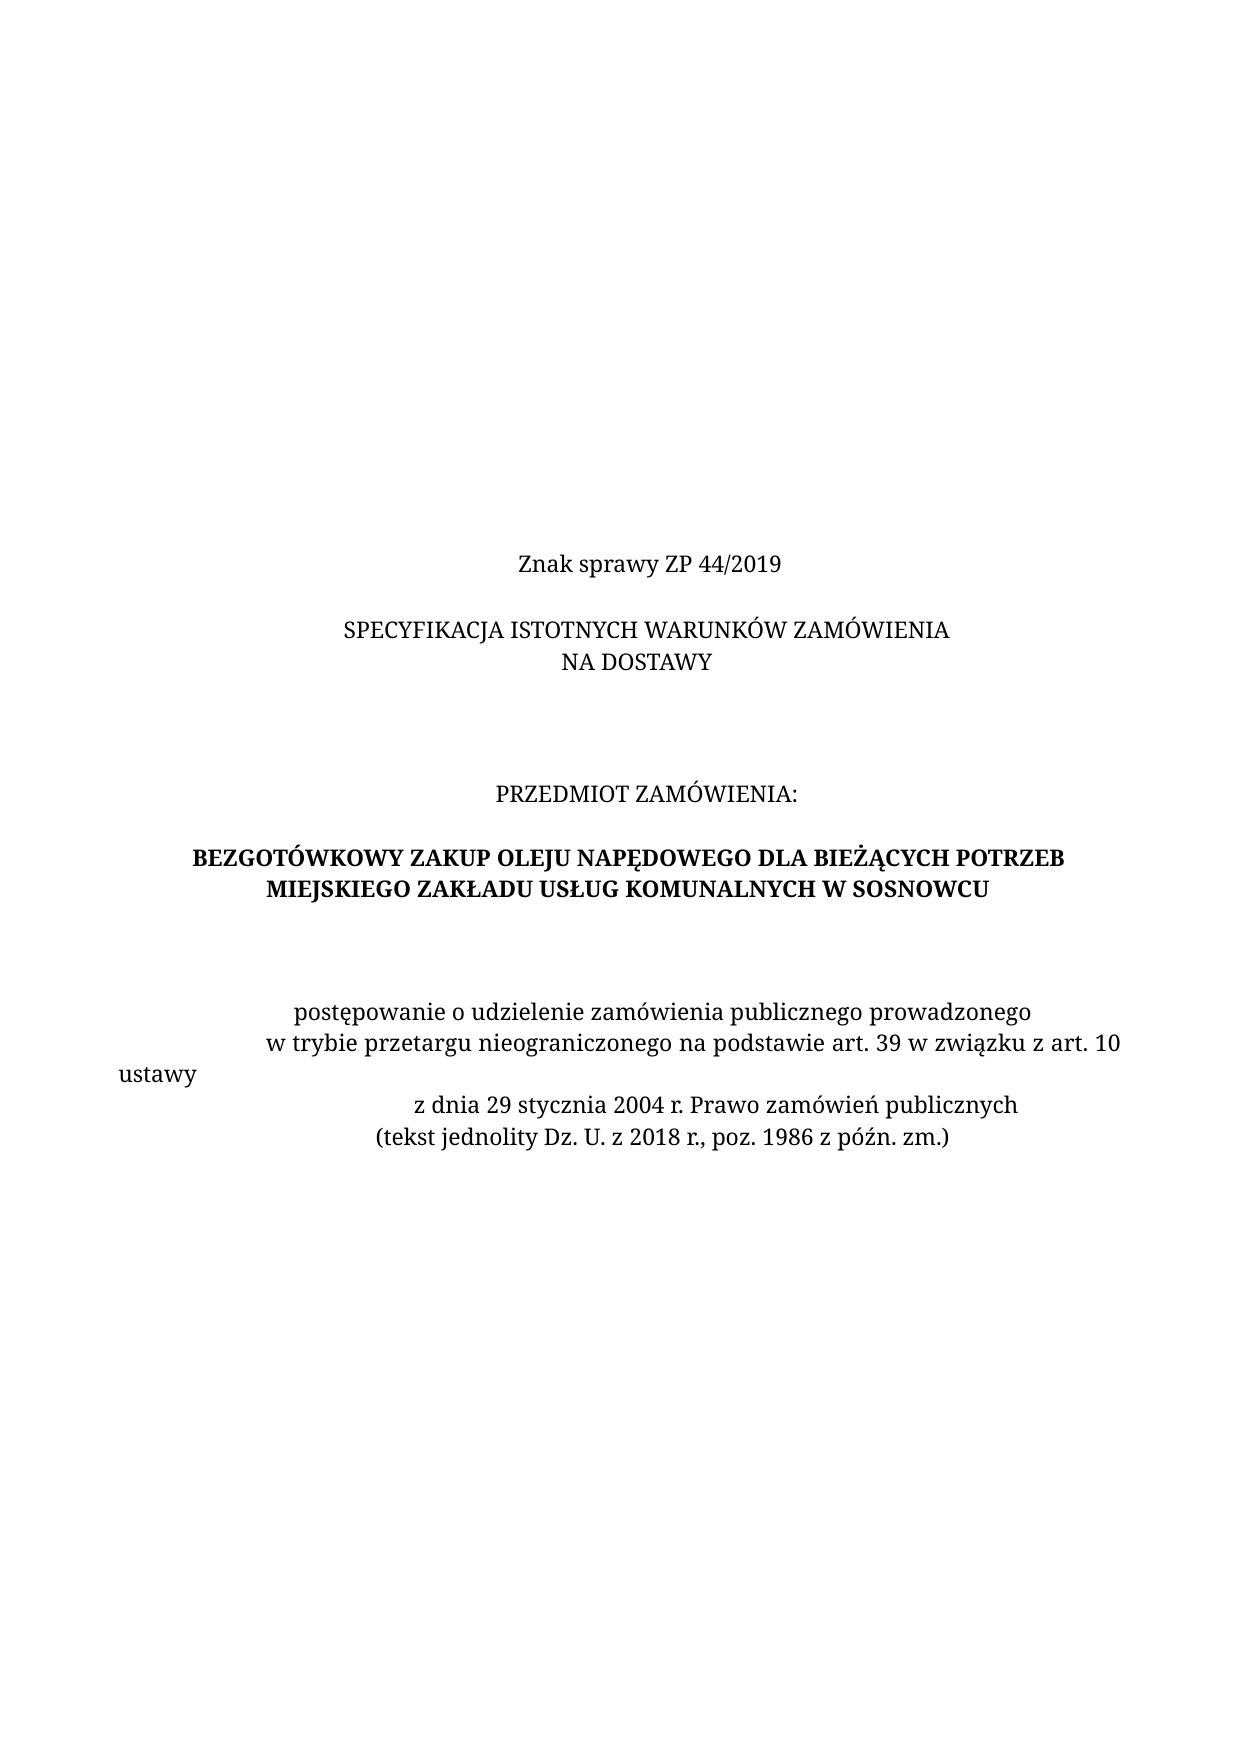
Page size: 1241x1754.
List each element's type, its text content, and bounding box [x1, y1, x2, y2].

text SPECYFIKACJA ISTOTNYCH WARUNKÓW ZAMÓWIENIA [178, 614, 1121, 645]
text PRZEDMIOT ZAMÓWIENIA: [178, 778, 1122, 810]
text BEZGOTÓWKOWY ZAKUP OLEJU NAPĘDOWEGO DLA BIEŻĄCYCH POTRZEB MIEJSKIEGO ZAKŁADU USŁUG KOMUNALNYCH W SOSNOWCU [118, 842, 1122, 904]
text w trybie przetargu nieograniczonego na podstawie art. 39 w związku z art. 10 ustawy [118, 1027, 1122, 1089]
subtitle NA DOSTAWY [118, 646, 1122, 677]
text (tekst jednolity Dz. U. z 2018 r., poz. 1986 z późn. zm.) [208, 1121, 1117, 1152]
text z dnia 29 stycznia 2004 r. Prawo zamówień publicznych [118, 1089, 1122, 1121]
text Znak sprawy ZP 44/2019 [178, 548, 1122, 580]
text postępowanie o udzielenie zamówienia publicznego prowadzonego [208, 996, 1117, 1027]
